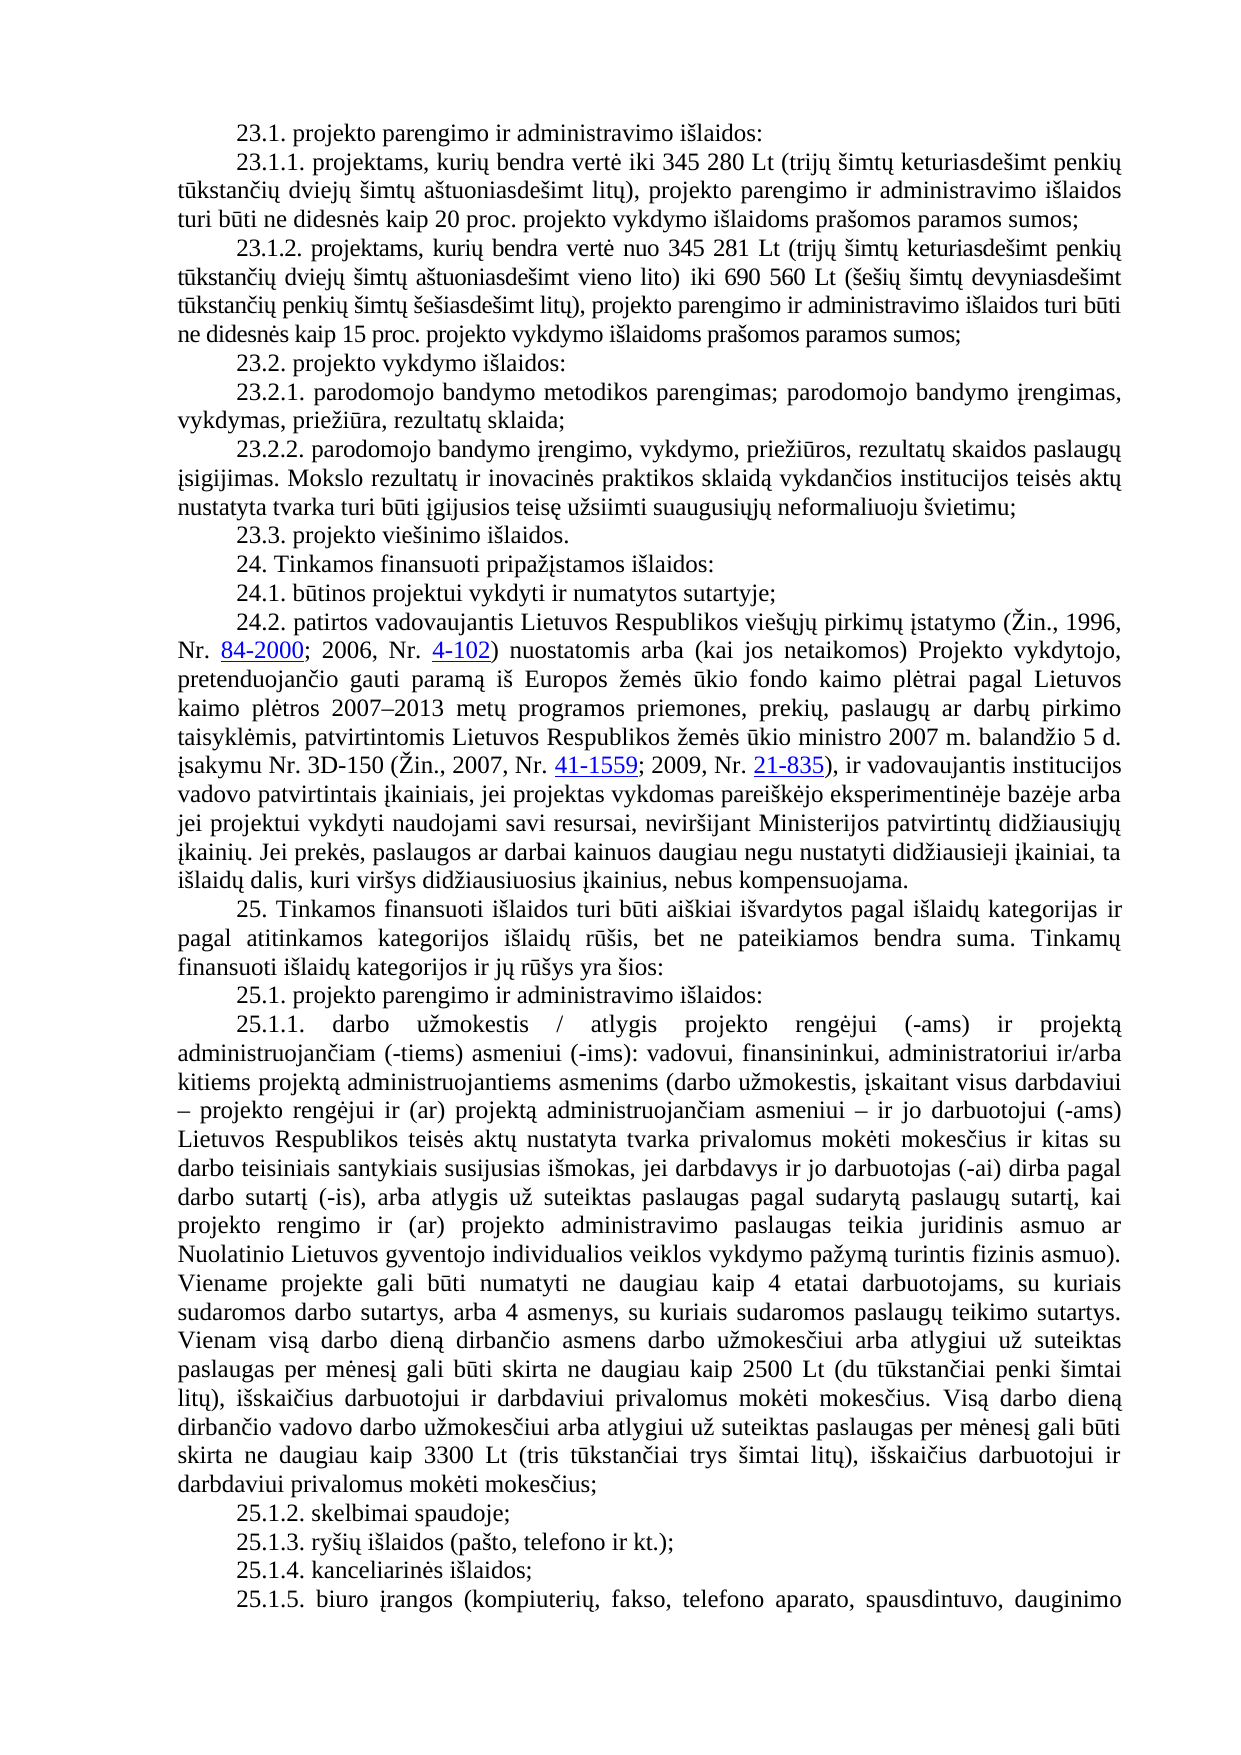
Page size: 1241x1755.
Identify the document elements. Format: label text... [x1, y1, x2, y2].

text 24.1. būtinos projektui vykdyti ir numatytos sutartyje; [177, 578, 1122, 607]
text 23.1.2. projektams, kurių bendra vertė nuo 345 281 Lt (trijų šimtų keturiasdešimt penkių tūkstančių dviejų šimtų aštuoniasdešimt vieno lito) iki 690 560 Lt (šešių šimtų devyniasdešimt tūkstančių penkių šimtų šešiasdešimt litų), projekto parengimo ir administravimo išlaidos turi būti ne didesnės kaip 15 proc. projekto vykdymo išlaidoms prašomos paramos sumos; [177, 233, 1122, 348]
text 23.2.1. parodomojo bandymo metodikos parengimas; parodomojo bandymo įrengimas, vykdymas, priežiūra, rezultatų sklaida; [177, 377, 1122, 434]
text 24. Tinkamos finansuoti pripažįstamos išlaidos: [177, 549, 1122, 578]
text 23.2. projekto vykdymo išlaidos: [177, 348, 1122, 377]
text 25.1.3. ryšių išlaidos (pašto, telefono ir kt.); [177, 1527, 1122, 1556]
text 23.1. projekto parengimo ir administravimo išlaidos: [177, 118, 1122, 147]
text 25.1.5. biuro įrangos (kompiuterių, fakso, telefono aparato, spausdintuvo, dauginimo [177, 1584, 1122, 1613]
text 25. Tinkamos finansuoti išlaidos turi būti aiškiai išvardytos pagal išlaidų kategorijas ir pagal atitinkamos kategorijos išlaidų rūšis, bet ne pateikiamos bendra suma. Tinkamų finansuoti išlaidų kategorijos ir jų rūšys yra šios: [177, 894, 1122, 981]
text 25.1.2. skelbimai spaudoje; [177, 1498, 1122, 1527]
text 23.2.2. parodomojo bandymo įrengimo, vykdymo, priežiūros, rezultatų skaidos paslaugų įsigijimas. Mokslo rezultatų ir inovacinės praktikos sklaidą vykdančios institucijos teisės aktų nustatyta tvarka turi būti įgijusios teisę užsiimti suaugusiųjų neformaliuoju švietimu; [177, 434, 1122, 521]
text 24.2. patirtos vadovaujantis Lietuvos Respublikos viešųjų pirkimų įstatymo (Žin., 1996, Nr. 84-2000; 2006, Nr. 4-102) nuostatomis arba (kai jos netaikomos) Projekto vykdytojo, pretenduojančio gauti paramą iš Europos žemės ūkio fondo kaimo plėtrai pagal Lietuvos kaimo plėtros 2007–2013 metų programos priemones, prekių, paslaugų ar darbų pirkimo taisyklėmis, patvirtintomis Lietuvos Respublikos žemės ūkio ministro 2007 m. balandžio 5 d. įsakymu Nr. 3D-150 (Žin., 2007, Nr. 41-1559; 2009, Nr. 21-835), ir vadovaujantis institucijos vadovo patvirtintais įkainiais, jei projektas vykdomas pareiškėjo eksperimentinėje bazėje arba jei projektui vykdyti naudojami savi resursai, neviršijant Ministerijos patvirtintų didžiausiųjų įkainių. Jei prekės, paslaugos ar darbai kainuos daugiau negu nustatyti didžiausieji įkainiai, ta išlaidų dalis, kuri viršys didžiausiuosius įkainius, nebus kompensuojama. [177, 607, 1122, 894]
text 25.1.4. kanceliarinės išlaidos; [177, 1556, 1122, 1584]
text 25.1.1. darbo užmokestis / atlygis projekto rengėjui (-ams) ir projektą administruojančiam (-tiems) asmeniui (-ims): vadovui, finansininkui, administratoriui ir/arba kitiems projektą administruojantiems asmenims (darbo užmokestis, įskaitant visus darbdaviui – projekto rengėjui ir (ar) projektą administruojančiam asmeniui – ir jo darbuotojui (-ams) Lietuvos Respublikos teisės aktų nustatyta tvarka privalomus mokėti mokesčius ir kitas su darbo teisiniais santykiais susijusias išmokas, jei darbdavys ir jo darbuotojas (-ai) dirba pagal darbo sutartį (-is), arba atlygis už suteiktas paslaugas pagal sudarytą paslaugų sutartį, kai projekto rengimo ir (ar) projekto administravimo paslaugas teikia juridinis asmuo ar Nuolatinio Lietuvos gyventojo individualios veiklos vykdymo pažymą turintis fizinis asmuo). Viename projekte gali būti numatyti ne daugiau kaip 4 etatai darbuotojams, su kuriais sudaromos darbo sutartys, arba 4 asmenys, su kuriais sudaromos paslaugų teikimo sutartys. Vienam visą darbo dieną dirbančio asmens darbo užmokesčiui arba atlygiui už suteiktas paslaugas per mėnesį gali būti skirta ne daugiau kaip 2500 Lt (du tūkstančiai penki šimtai litų), išskaičius darbuotojui ir darbdaviui privalomus mokėti mokesčius. Visą darbo dieną dirbančio vadovo darbo užmokesčiui arba atlygiui už suteiktas paslaugas per mėnesį gali būti skirta ne daugiau kaip 3300 Lt (tris tūkstančiai trys šimtai litų), išskaičius darbuotojui ir darbdaviui privalomus mokėti mokesčius; [177, 1009, 1122, 1498]
text 23.1.1. projektams, kurių bendra vertė iki 345 280 Lt (trijų šimtų keturiasdešimt penkių tūkstančių dviejų šimtų aštuoniasdešimt litų), projekto parengimo ir administravimo išlaidos turi būti ne didesnės kaip 20 proc. projekto vykdymo išlaidoms prašomos paramos sumos; [177, 147, 1122, 233]
text 25.1. projekto parengimo ir administravimo išlaidos: [177, 981, 1122, 1009]
text 23.3. projekto viešinimo išlaidos. [177, 521, 1122, 549]
